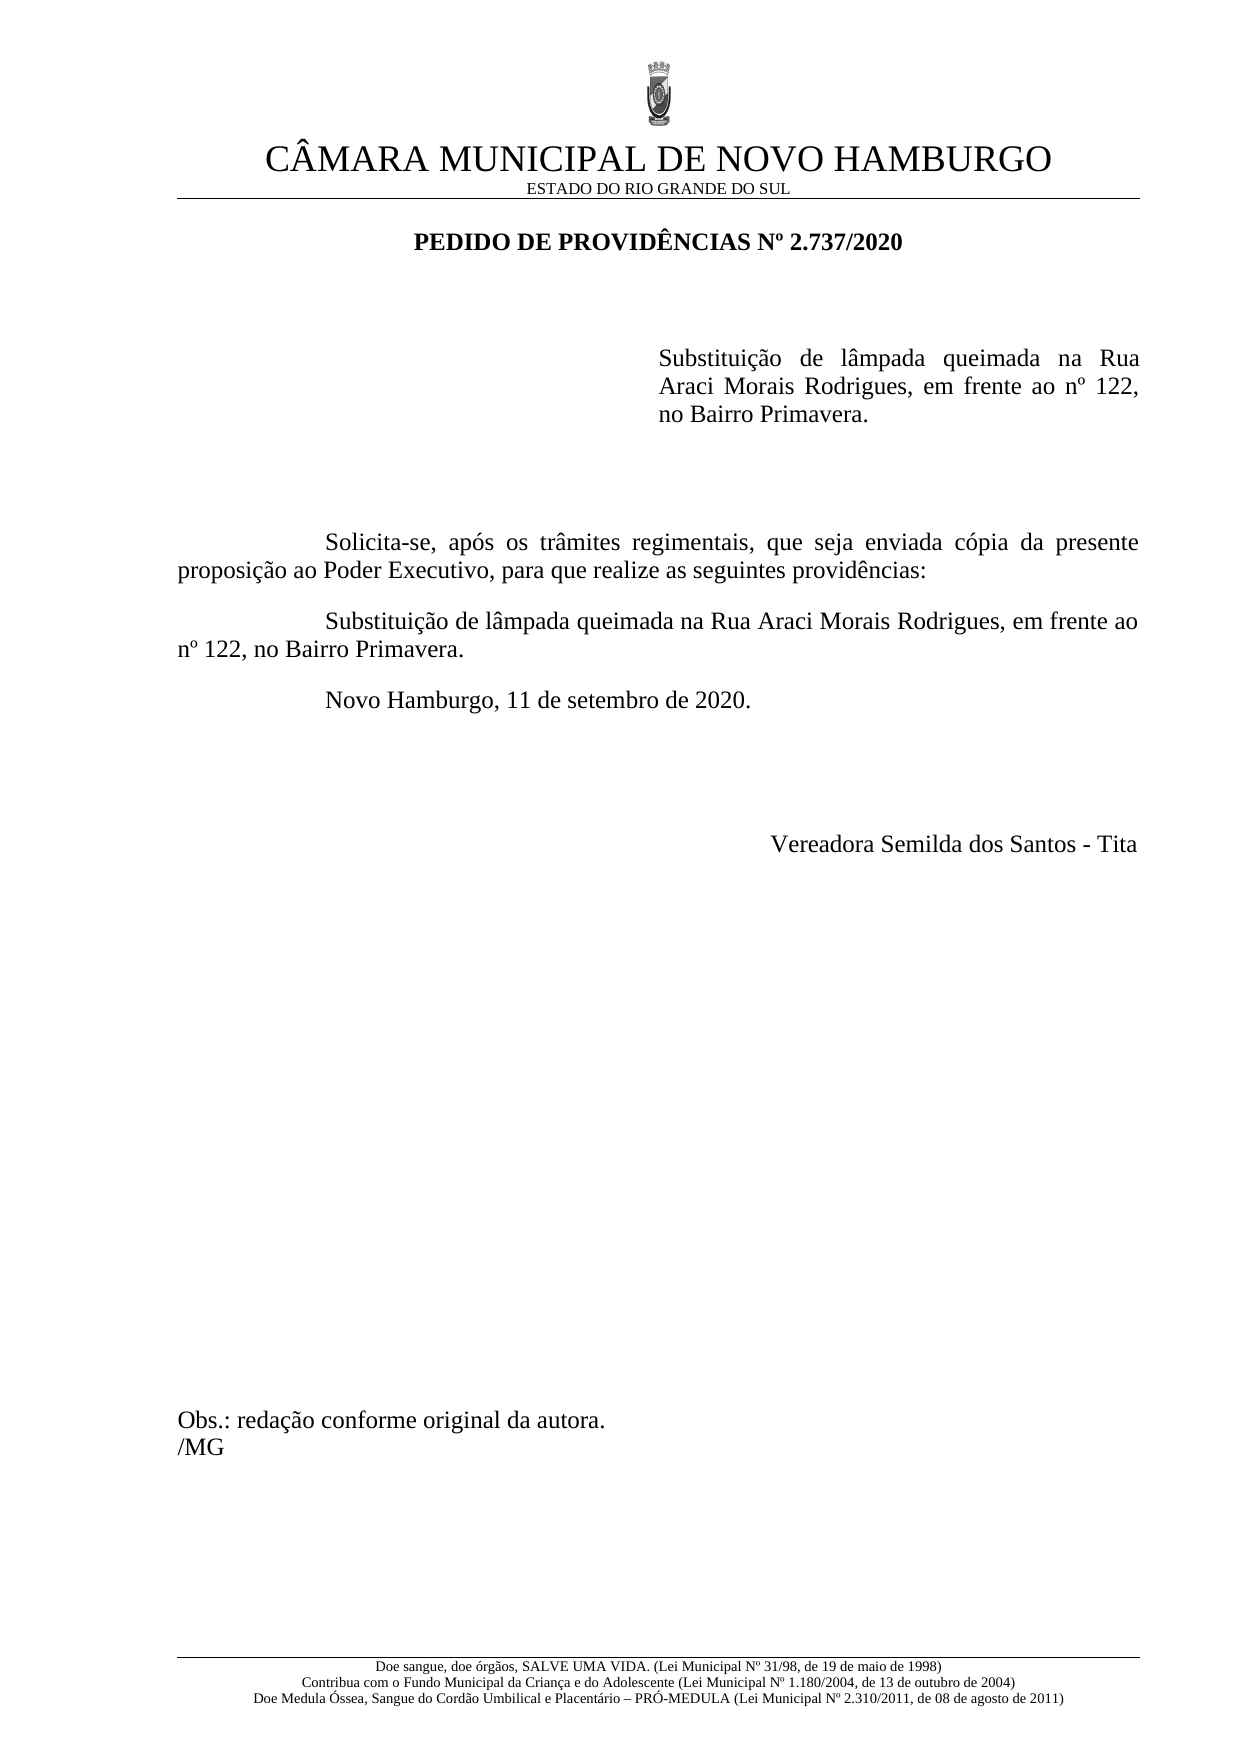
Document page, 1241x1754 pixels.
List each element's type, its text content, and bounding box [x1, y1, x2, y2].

text Solicita-se, após os trâmites regimentais, que seja enviada cópia da presente proposição ao Poder Executivo, para que realize as seguintes providências: [177, 528, 1140, 583]
text Vereadora Semilda dos Santos - Tita [177, 830, 1140, 858]
text PEDIDO DE PROVIDÊNCIAS Nº 2.737/2020 [177, 228, 1140, 256]
text Novo Hamburgo, 11 de setembro de 2020. [177, 686, 1140, 714]
text Obs.: redação conforme original da autora. [177, 1406, 1140, 1433]
text Substituição de lâmpada queimada na Rua Araci Morais Rodrigues, em frente ao nº 122, no Bairro Primavera. [177, 607, 1140, 662]
text Substituição de lâmpada queimada na Rua Araci Morais Rodrigues, em frente ao nº 122, no Bairro Primavera. [658, 344, 1140, 428]
text /MG [177, 1433, 1140, 1461]
